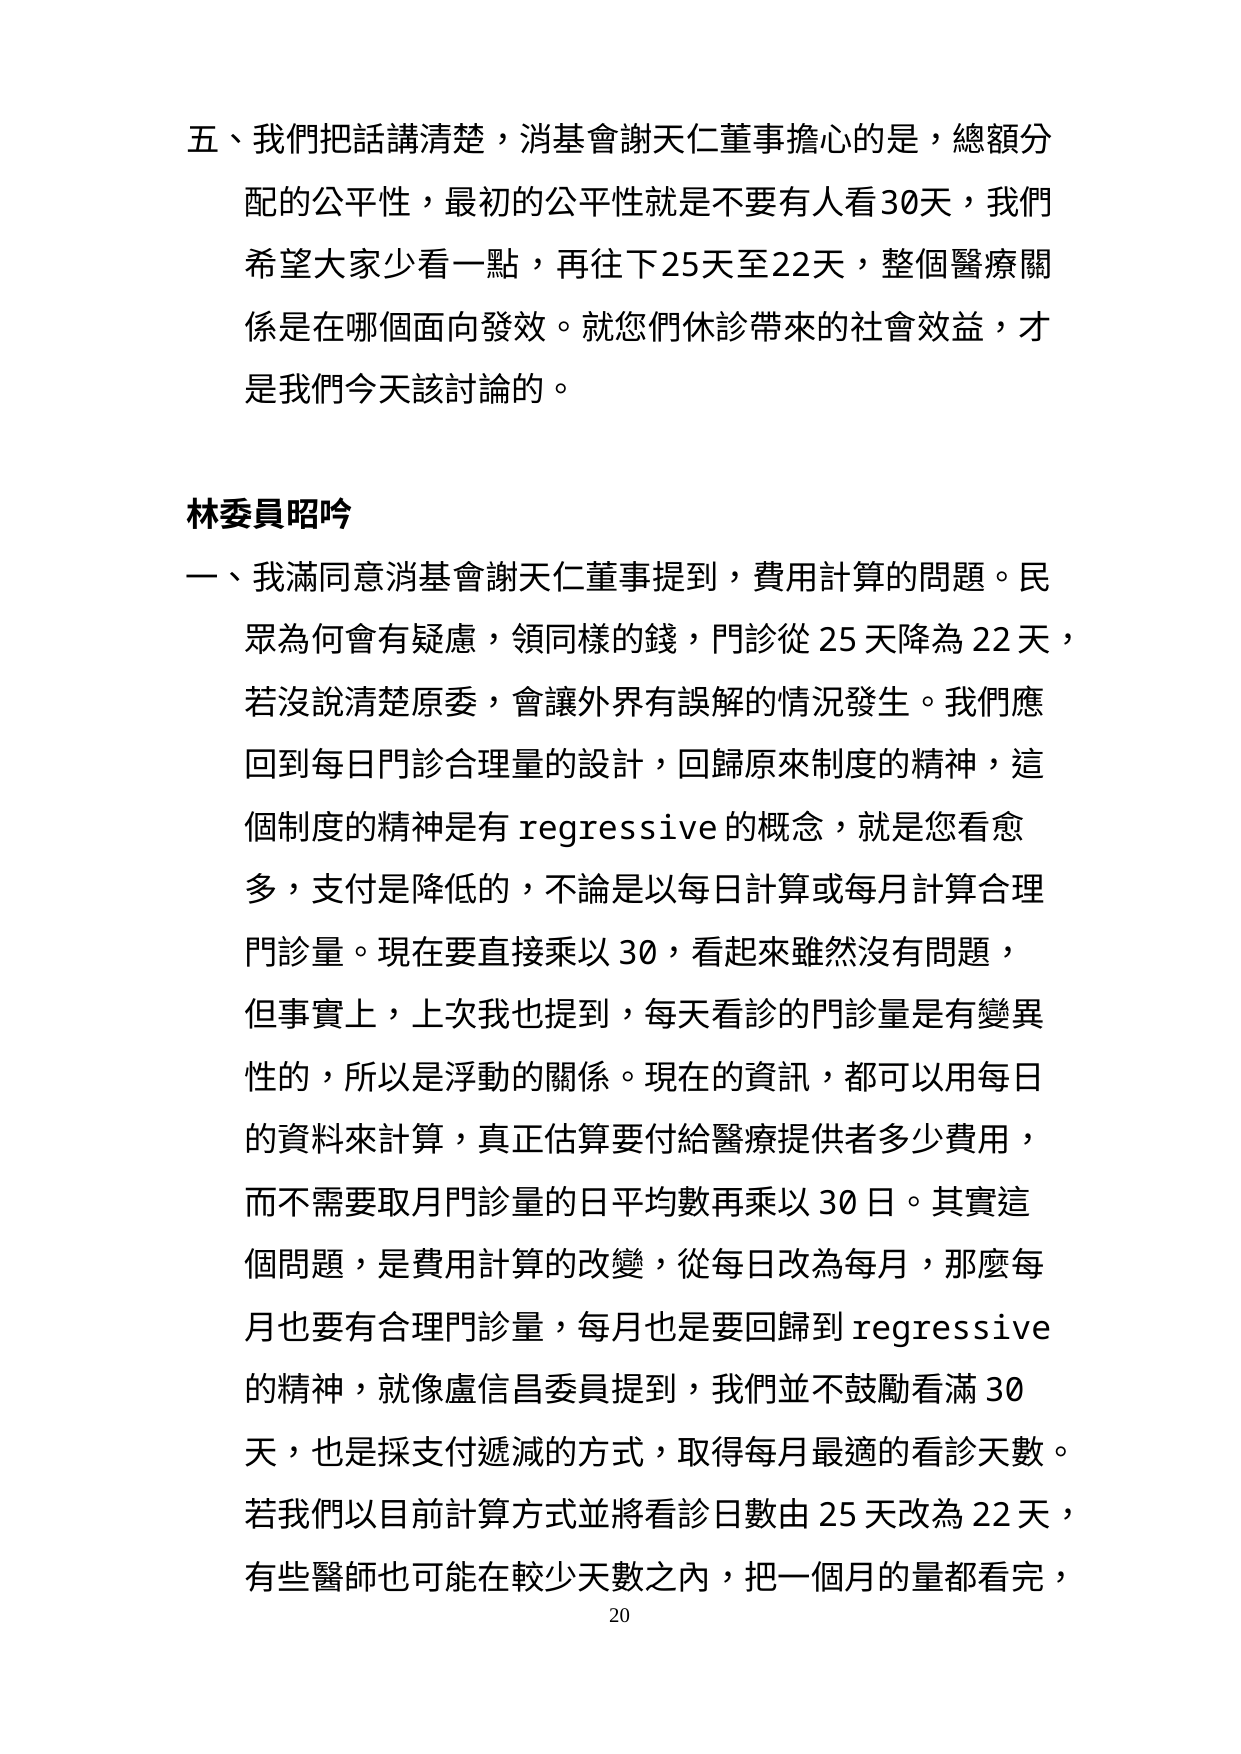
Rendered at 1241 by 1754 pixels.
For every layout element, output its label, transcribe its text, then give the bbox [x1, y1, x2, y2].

text 林委員昭吟 [186, 471, 1053, 533]
text 五、我們把話講清楚，消基會謝天仁董事擔心的是，總額分配的公平性，最初的公平性就是不要有人看30天，我們希望大家少看一點，再往下25天至22天，整個醫療關係是在哪個面向發效。就您們休診帶來的社會效益，才是我們今天該討論的。 [186, 96, 1053, 408]
text 一、我滿同意消基會謝天仁董事提到，費用計算的問題。民眾為何會有疑慮，領同樣的錢，門診從25天降為22天，若沒說清楚原委，會讓外界有誤解的情況發生。我們應回到每日門診合理量的設計，回歸原來制度的精神，這個制度的精神是有regressive的概念，就是您看愈多，支付是降低的，不論是以每日計算或每月計算合理門診量。現在要直接乘以30，看起來雖然沒有問題，但事實上，上次我也提到，每天看診的門診量是有變異性的，所以是浮動的關係。現在的資訊，都可以用每日的資料來計算，真正估算要付給醫療提供者多少費用，而不需要取月門診量的日平均數再乘以30日。其實這個問題，是費用計算的改變，從每日改為每月，那麼每月也要有合理門診量，每月也是要回歸到regressive的精神，就像盧信昌委員提到，我們並不鼓勵看滿30天，也是採支付遞減的方式，取得每月最適的看診天數。若我們以目前計算方式並將看診日數由25天改為22天，有些醫師也可能在較少天數之內，把一個月的量都看完，醫師也會很辛苦。醫師提到現在的制度會讓他們過勞，若把一個月的病人集中在22天，仍會有過勞的問題。 [185, 533, 1053, 1596]
